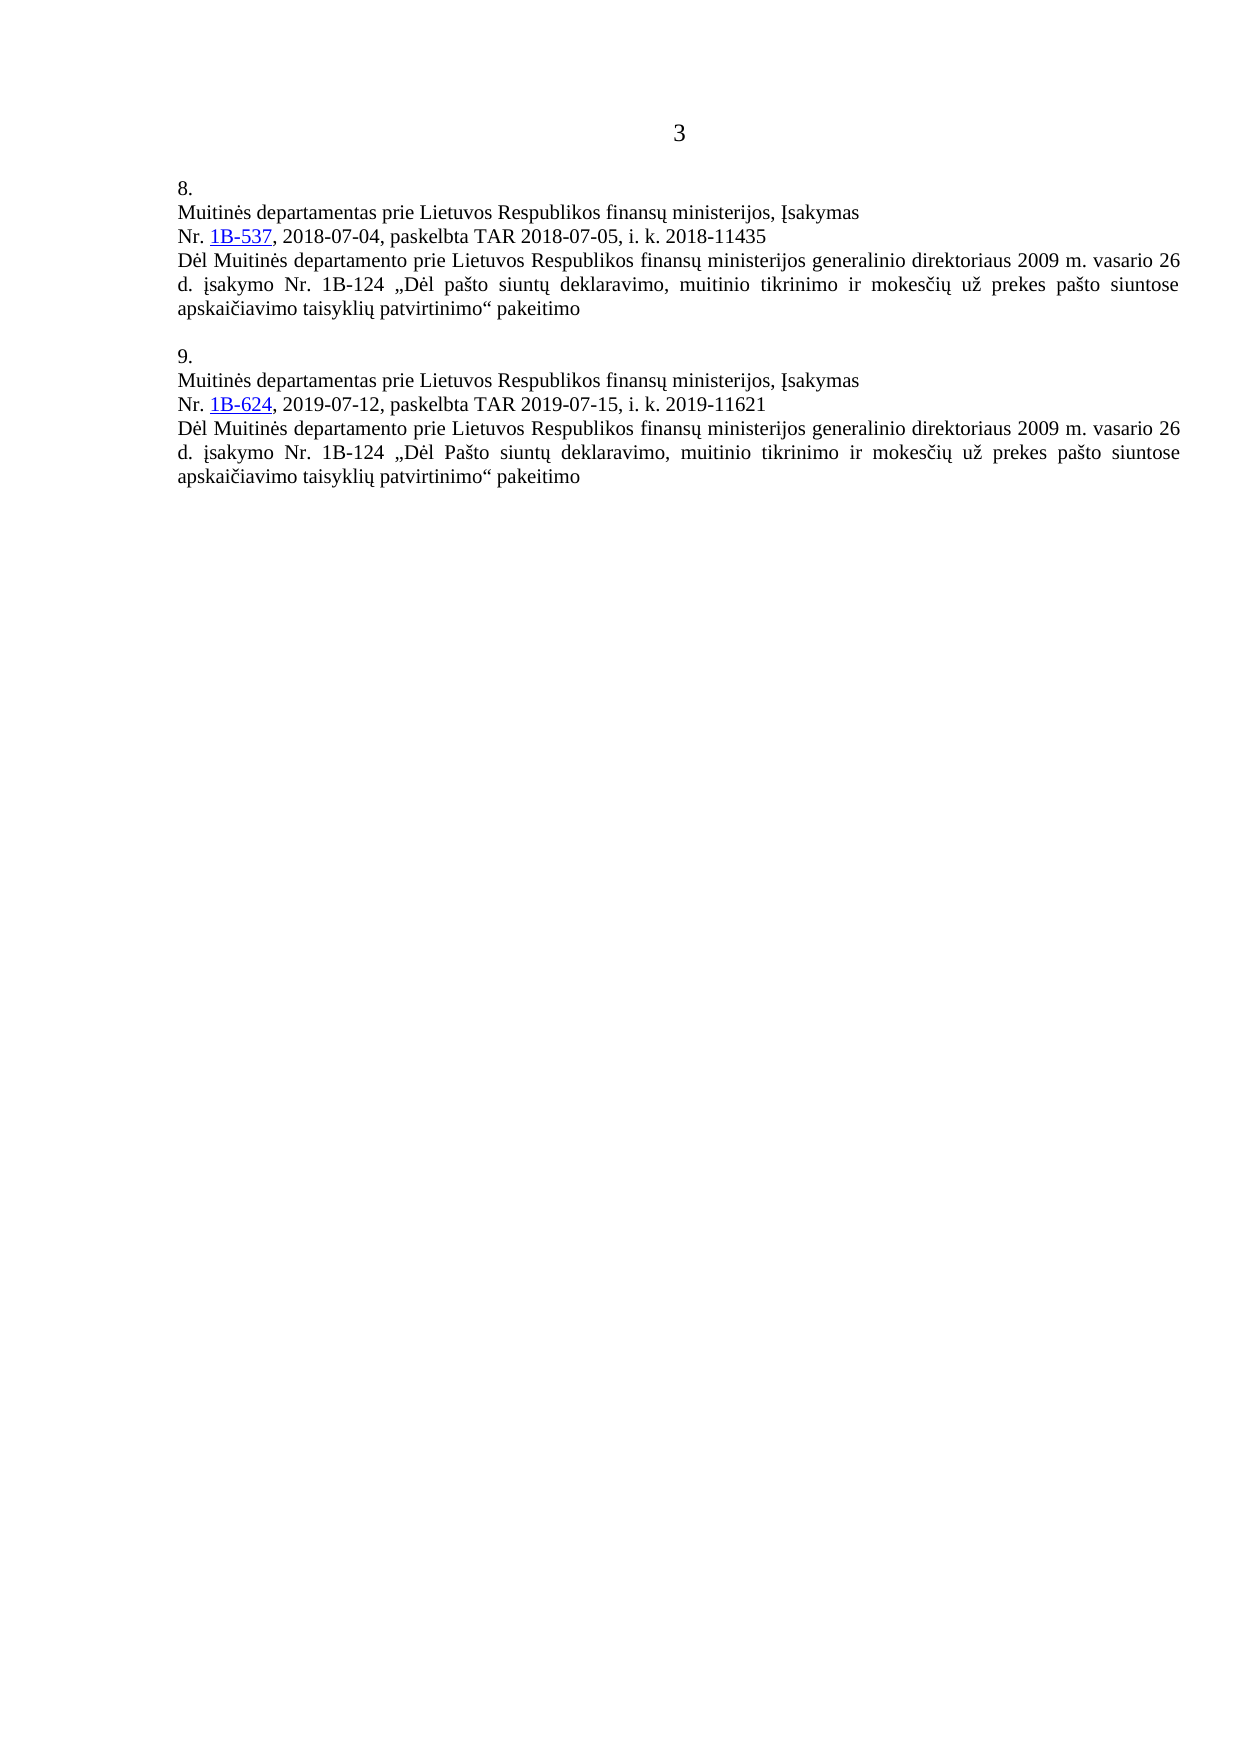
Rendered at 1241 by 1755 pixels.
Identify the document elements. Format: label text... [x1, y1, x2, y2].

text Dėl Muitinės departamento prie Lietuvos Respublikos finansų ministerijos generalinio direktoriaus 2009 m. vasario 26 d. įsakymo Nr. 1B-124 „Dėl pašto siuntų deklaravimo, muitinio tikrinimo ir mokesčių už prekes pašto siuntose apskaičiavimo taisyklių patvirtinimo“ pakeitimo [177, 248, 1181, 320]
text Nr. 1B-537, 2018-07-04, paskelbta TAR 2018-07-05, i. k. 2018-11435 [177, 224, 1181, 248]
text 8. [177, 176, 1181, 200]
text 9. [177, 344, 1181, 368]
text Nr. 1B-624, 2019-07-12, paskelbta TAR 2019-07-15, i. k. 2019-11621 [177, 392, 1181, 416]
text Dėl Muitinės departamento prie Lietuvos Respublikos finansų ministerijos generalinio direktoriaus 2009 m. vasario 26 d. įsakymo Nr. 1B-124 „Dėl Pašto siuntų deklaravimo, muitinio tikrinimo ir mokesčių už prekes pašto siuntose apskaičiavimo taisyklių patvirtinimo“ pakeitimo [177, 416, 1181, 488]
text Muitinės departamentas prie Lietuvos Respublikos finansų ministerijos, Įsakymas [177, 368, 1181, 392]
text Muitinės departamentas prie Lietuvos Respublikos finansų ministerijos, Įsakymas [177, 200, 1181, 224]
